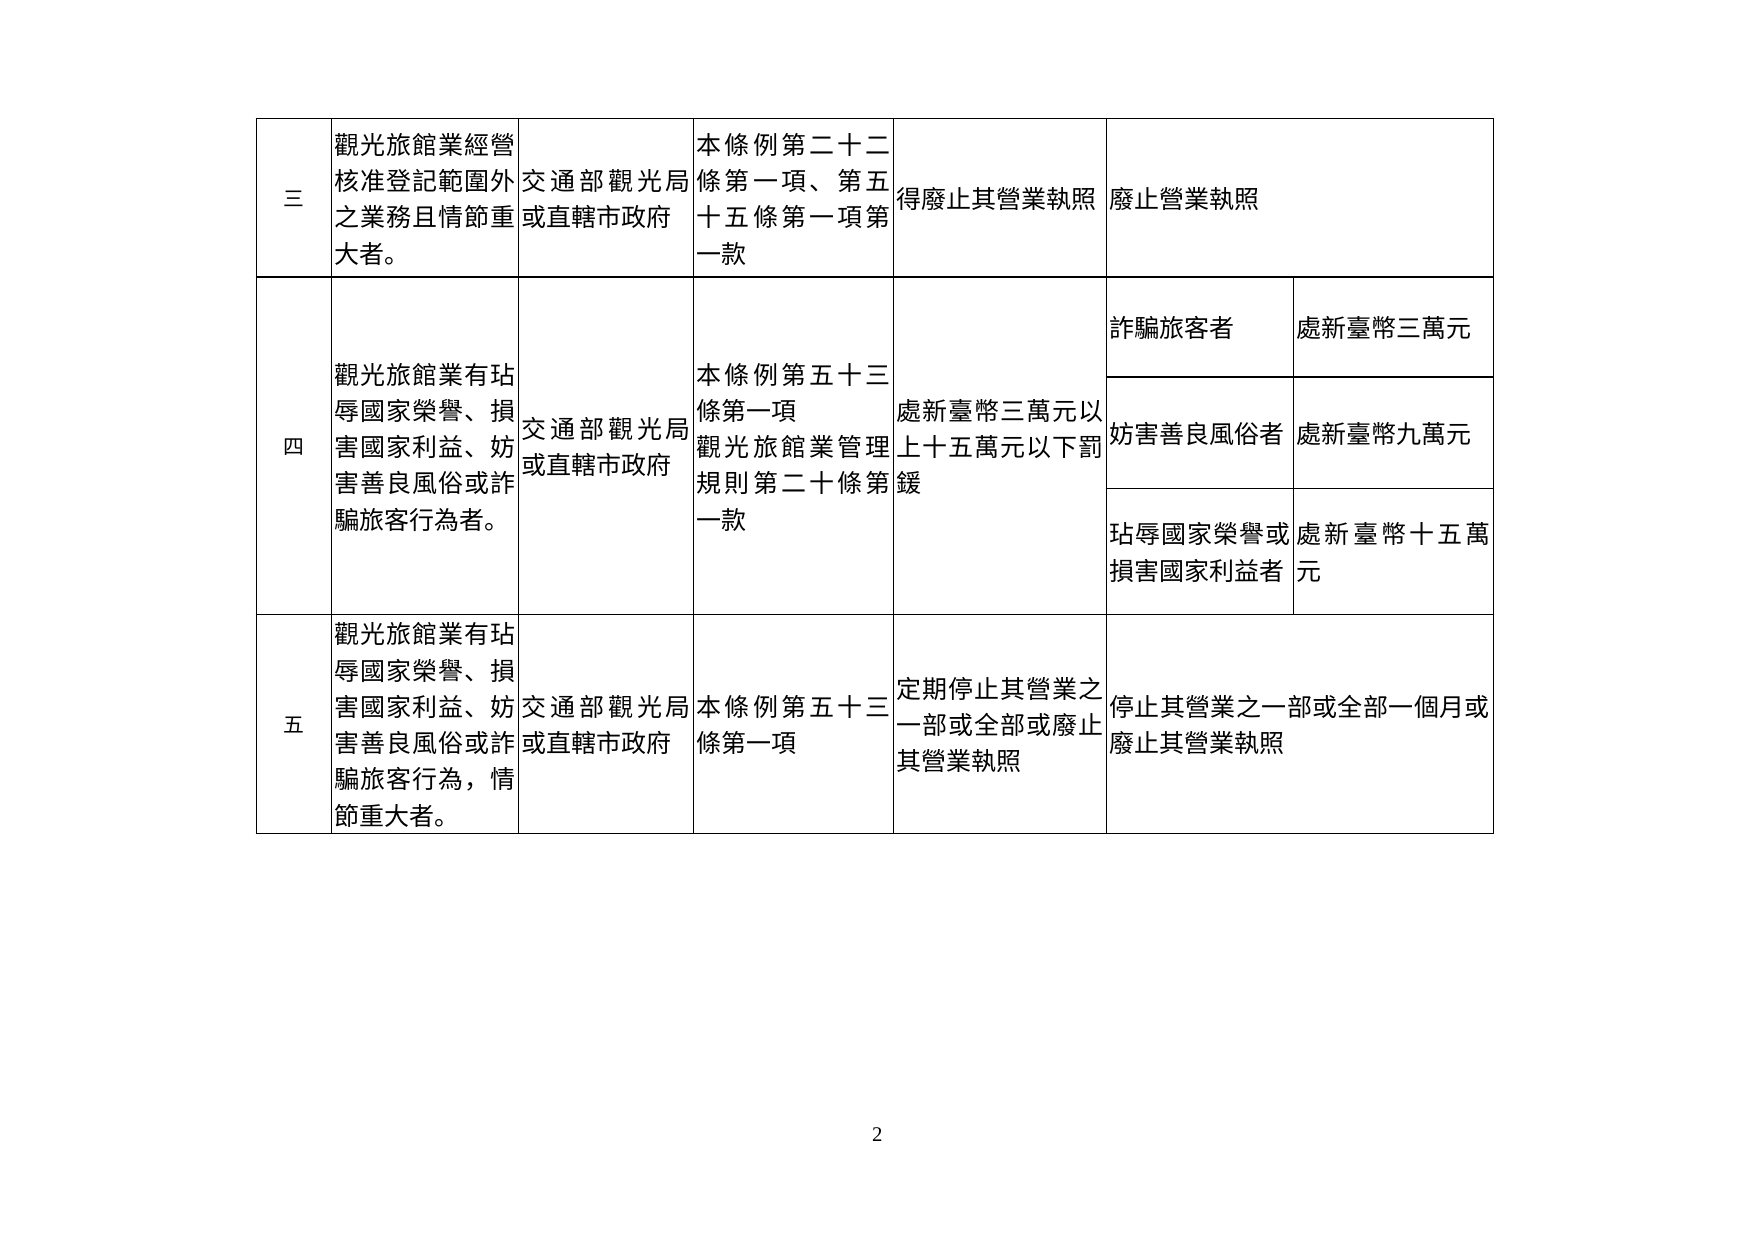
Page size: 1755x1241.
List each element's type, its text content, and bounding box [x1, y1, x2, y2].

table_cell 四 [257, 278, 331, 614]
table_cell 觀光旅館業有玷辱國家榮譽、損害國家利益、妨害善良風俗或詐騙旅客行為者。 [332, 278, 518, 614]
table_cell 廢止營業執照 [1107, 119, 1493, 276]
table_cell 三 [257, 119, 331, 276]
table_cell 處新臺幣九萬元 [1294, 378, 1493, 487]
table_cell 妨害善良風俗者 [1107, 378, 1293, 487]
table_cell 觀光旅館業經營核准登記範圍外之業務且情節重大者。 [332, 119, 518, 276]
table_cell 詐騙旅客者 [1107, 278, 1293, 376]
table_cell 玷辱國家榮譽或損害國家利益者 [1107, 489, 1293, 614]
table_cell 本條例第二十二條第一項、第五十五條第一項第一款 [694, 119, 893, 276]
table_cell 處新臺幣三萬元以上十五萬元以下罰鍰 [894, 278, 1106, 614]
table_cell 停止其營業之一部或全部一個月或廢止其營業執照 [1107, 615, 1493, 832]
table_cell 交通部觀光局或直轄市政府 [519, 615, 693, 832]
table_cell 交通部觀光局或直轄市政府 [519, 119, 693, 276]
table_cell 五 [257, 615, 331, 832]
table_cell 處新臺幣十五萬元 [1294, 489, 1493, 614]
table_cell 本條例第五十三條第一項 [694, 615, 893, 832]
table_cell 得廢止其營業執照 [894, 119, 1106, 276]
table_cell 交通部觀光局或直轄市政府 [519, 278, 693, 614]
table_cell 本條例第五十三條第一項 觀光旅館業管理規則第二十條第一款 [694, 278, 893, 614]
table_cell 定期停止其營業之一部或全部或廢止其營業執照 [894, 615, 1106, 832]
table_cell 觀光旅館業有玷辱國家榮譽、損害國家利益、妨害善良風俗或詐騙旅客行為，情節重大者。 [332, 615, 518, 832]
table_cell 處新臺幣三萬元 [1294, 278, 1493, 376]
